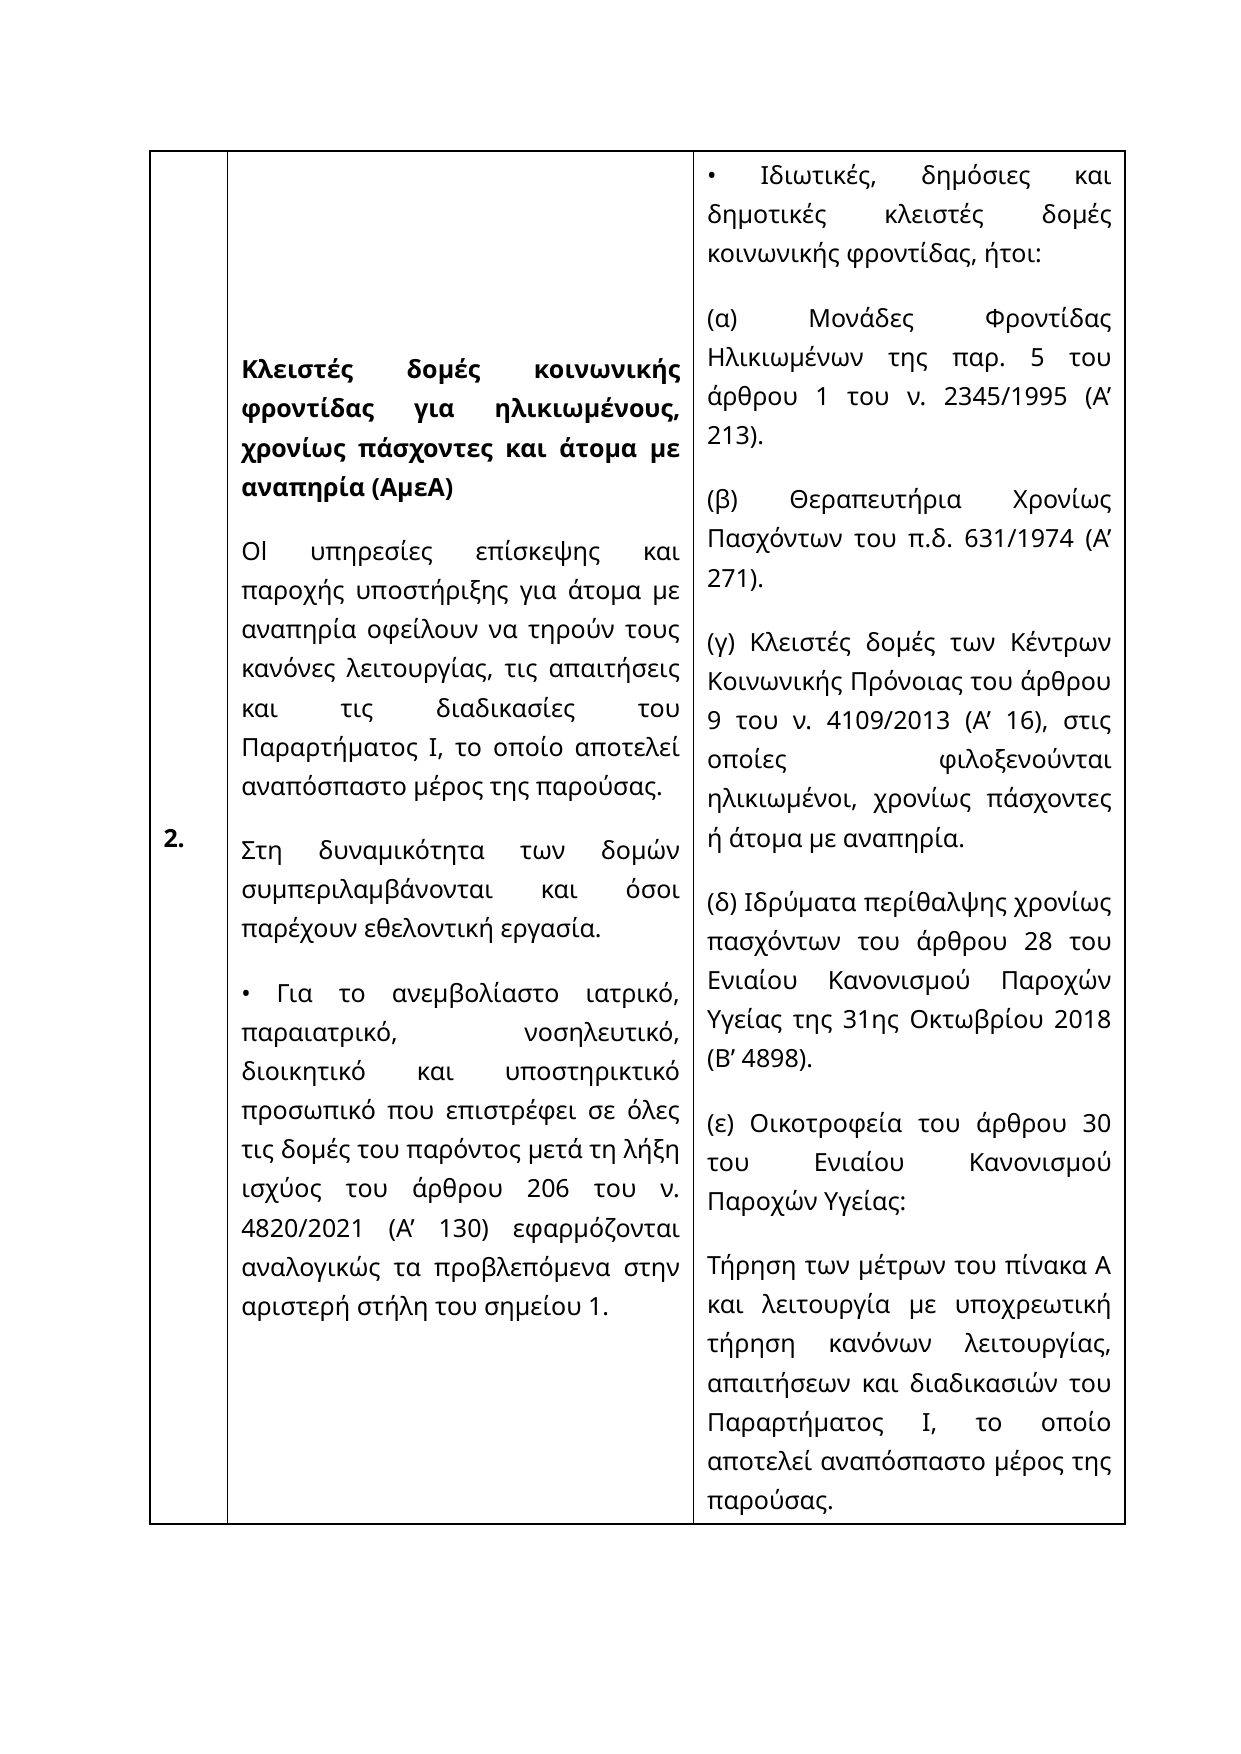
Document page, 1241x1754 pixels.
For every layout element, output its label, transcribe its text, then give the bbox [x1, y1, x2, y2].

table_cell • Ιδιωτικές, δημόσιες και δημοτικές κλειστές δομές κοινωνικής φροντίδας, ήτοι: (α) Μονάδες Φροντίδας Ηλικιωμένων της παρ. 5 του άρθρου 1 του ν. 2345/1995 (Α’ 213). (β) Θεραπευτήρια Χρονίως Πασχόντων του π.δ. 631/1974 (Α’ 271). (γ) Κλειστές δομές των Κέντρων Κοινωνικής Πρόνοιας του άρθρου 9 του ν. 4109/2013 (Α’ 16), στις οποίες φιλοξενούνται ηλικιωμένοι, χρονίως πάσχοντες ή άτομα με αναπηρία. (δ) Ιδρύματα περίθαλψης χρονίως πασχόντων του άρθρου 28 του Ενιαίου Κανονισμού Παροχών Υγείας της 31ης Οκτωβρίου 2018 (Β’ 4898). (ε) Οικοτροφεία του άρθρου 30 του Ενιαίου Κανονισμού Παροχών Υγείας: Τήρηση των μέτρων του πίνακα Α και λειτουργία με υποχρεωτική τήρηση κανόνων λειτουργίας, απαιτήσεων και διαδικασιών του Παραρτήματος Ι, το οποίο αποτελεί αναπόσπαστο μέρος της παρούσας. [694, 152, 1124, 1523]
table_cell Κλειστές δομές κοινωνικής φροντίδας για ηλικιωμένους, χρονίως πάσχοντες και άτομα με αναπηρία (ΑμεΑ) Ol υπηρεσίες επίσκεψης και παροχής υποστήριξης για άτομα με αναπηρία οφείλουν να τηρούν τους κανόνες λειτουργίας, τις απαιτήσεις και τις διαδικασίες του Παραρτήματος Ι, το οποίο αποτελεί αναπόσπαστο μέρος της παρούσας. Στη δυναμικότητα των δομών συμπεριλαμβάνονται και όσοι παρέχουν εθελοντική εργασία. • Για το ανεμβολίαστο ιατρικό, παραιατρικό, νοσηλευτικό, διοικητικό και υποστηρικτικό προσωπικό που επιστρέφει σε όλες τις δομές του παρόντος μετά τη λήξη ισχύος του άρθρου 206 του ν. 4820/2021 (Α’ 130) εφαρμόζονται αναλογικώς τα προβλεπόμενα στην αριστερή στήλη του σημείου 1. [228, 152, 693, 1523]
table_cell 2. [151, 152, 227, 1523]
